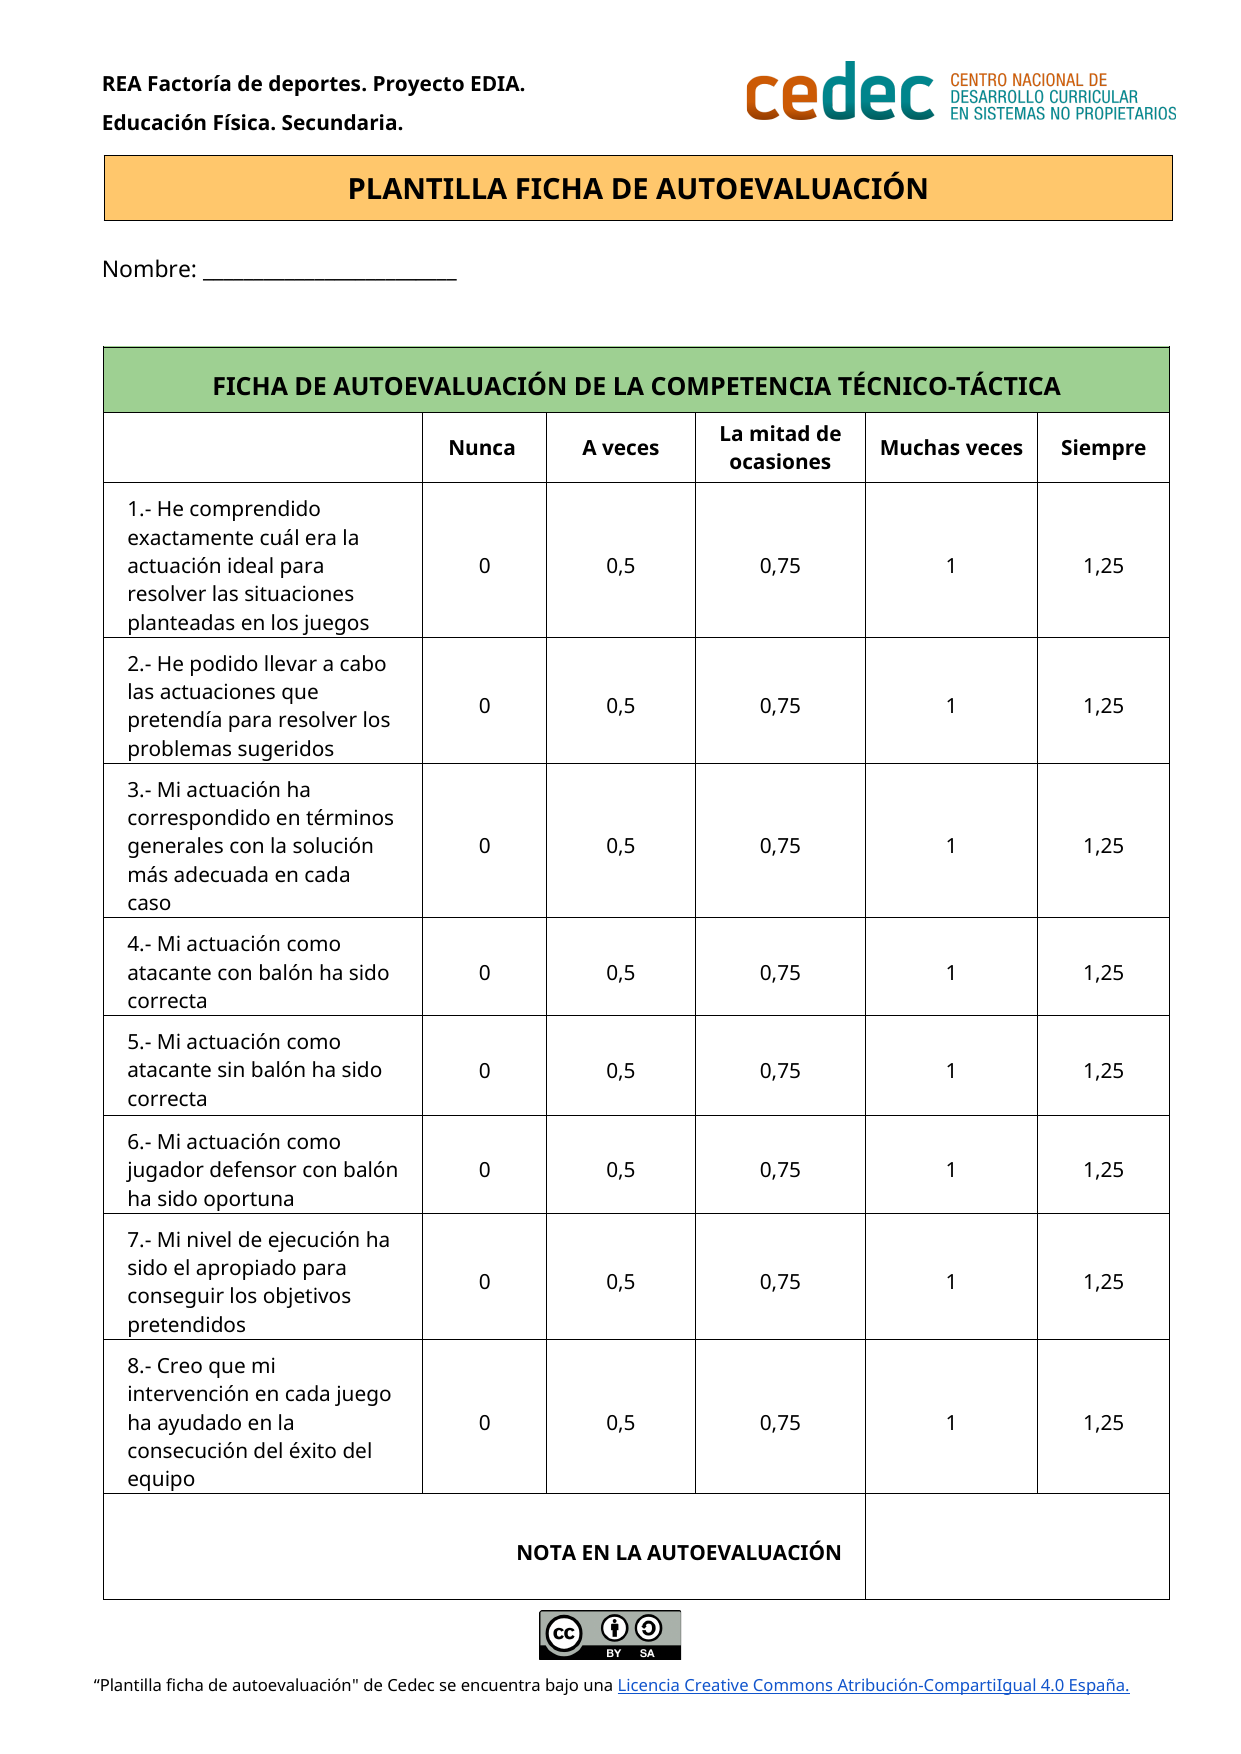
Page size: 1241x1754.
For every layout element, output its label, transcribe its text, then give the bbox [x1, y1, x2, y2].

table_cell 7.- Mi nivel de ejecución ha sido el apropiado para conseguir los objetivos pretendidos [104, 1214, 422, 1338]
table_cell 6.- Mi actuación como jugador defensor con balón ha sido oportuna [104, 1116, 422, 1212]
table_cell 0,75 [696, 483, 865, 636]
table_cell 0,75 [696, 1116, 865, 1212]
table_cell 1,25 [1038, 1340, 1169, 1493]
table_cell 1,25 [1038, 483, 1169, 636]
table_cell Nunca [423, 413, 546, 482]
table_cell 0,5 [547, 638, 695, 762]
table_cell 1,25 [1038, 764, 1169, 917]
table_cell 2.- He podido llevar a cabo las actuaciones que pretendía para resolver los problemas sugeridos [104, 638, 422, 762]
table_cell 0,5 [547, 918, 695, 1014]
table_header PLANTILLA FICHA DE AUTOEVALUACIÓN [105, 156, 1172, 220]
table_cell A veces [547, 413, 695, 482]
table_cell 0,75 [696, 638, 865, 762]
table_cell 0 [423, 918, 546, 1014]
table_cell 1 [866, 1214, 1037, 1338]
table_cell 3.- Mi actuación ha correspondido en términos generales con la solución más adecuada en cada caso [104, 764, 422, 917]
table_cell 0,5 [547, 1340, 695, 1493]
table_cell 0,5 [547, 764, 695, 917]
picture [539, 1610, 682, 1660]
table_cell 4.- Mi actuación como atacante con balón ha sido correcta [104, 918, 422, 1014]
table_cell 1 [866, 1116, 1037, 1212]
table_cell 5.- Mi actuación como atacante sin balón ha sido correcta [104, 1016, 422, 1115]
table_cell 1,25 [1038, 918, 1169, 1014]
table_cell Muchas veces [866, 413, 1037, 482]
table_cell 0 [423, 638, 546, 762]
text Nombre: _________________________ [102, 253, 1163, 284]
table_cell 1 [866, 1016, 1037, 1115]
table_cell 1,25 [1038, 638, 1169, 762]
table_cell 1 [866, 764, 1037, 917]
table_cell 0,5 [547, 1214, 695, 1338]
table_cell 0,5 [547, 1116, 695, 1212]
table_cell Siempre [1038, 413, 1169, 482]
table_cell 1,25 [1038, 1214, 1169, 1338]
picture [746, 61, 1176, 120]
table_cell [866, 1494, 1169, 1599]
table_cell NOTA EN LA AUTOEVALUACIÓN [104, 1494, 865, 1599]
table_cell 1 [866, 1340, 1037, 1493]
table_cell 0 [423, 1340, 546, 1493]
table_cell 1 [866, 483, 1037, 636]
table_header FICHA DE AUTOEVALUACIÓN DE LA COMPETENCIA TÉCNICO-TÁCTICA [104, 348, 1169, 412]
table_cell 0,5 [547, 483, 695, 636]
table_cell 0,5 [547, 1016, 695, 1115]
table_cell 0,75 [696, 764, 865, 917]
table_cell 1,25 [1038, 1016, 1169, 1115]
table_cell 8.- Creo que mi intervención en cada juego ha ayudado en la consecución del éxito del equipo [104, 1340, 422, 1493]
table_cell 1.- He comprendido exactamente cuál era la actuación ideal para resolver las situaciones planteadas en los juegos [104, 483, 422, 636]
table_cell 1 [866, 638, 1037, 762]
table_cell 0,75 [696, 1016, 865, 1115]
table_cell 0 [423, 1214, 546, 1338]
table_cell [104, 413, 422, 482]
table_cell 0,75 [696, 1340, 865, 1493]
table_cell 0 [423, 1116, 546, 1212]
table_cell 0 [423, 1016, 546, 1115]
table_cell 0,75 [696, 1214, 865, 1338]
table_cell 1 [866, 918, 1037, 1014]
table_cell 0,75 [696, 918, 865, 1014]
table_cell 0 [423, 483, 546, 636]
table_cell 1,25 [1038, 1116, 1169, 1212]
table_cell La mitad de ocasiones [696, 413, 865, 482]
table_cell 0 [423, 764, 546, 917]
